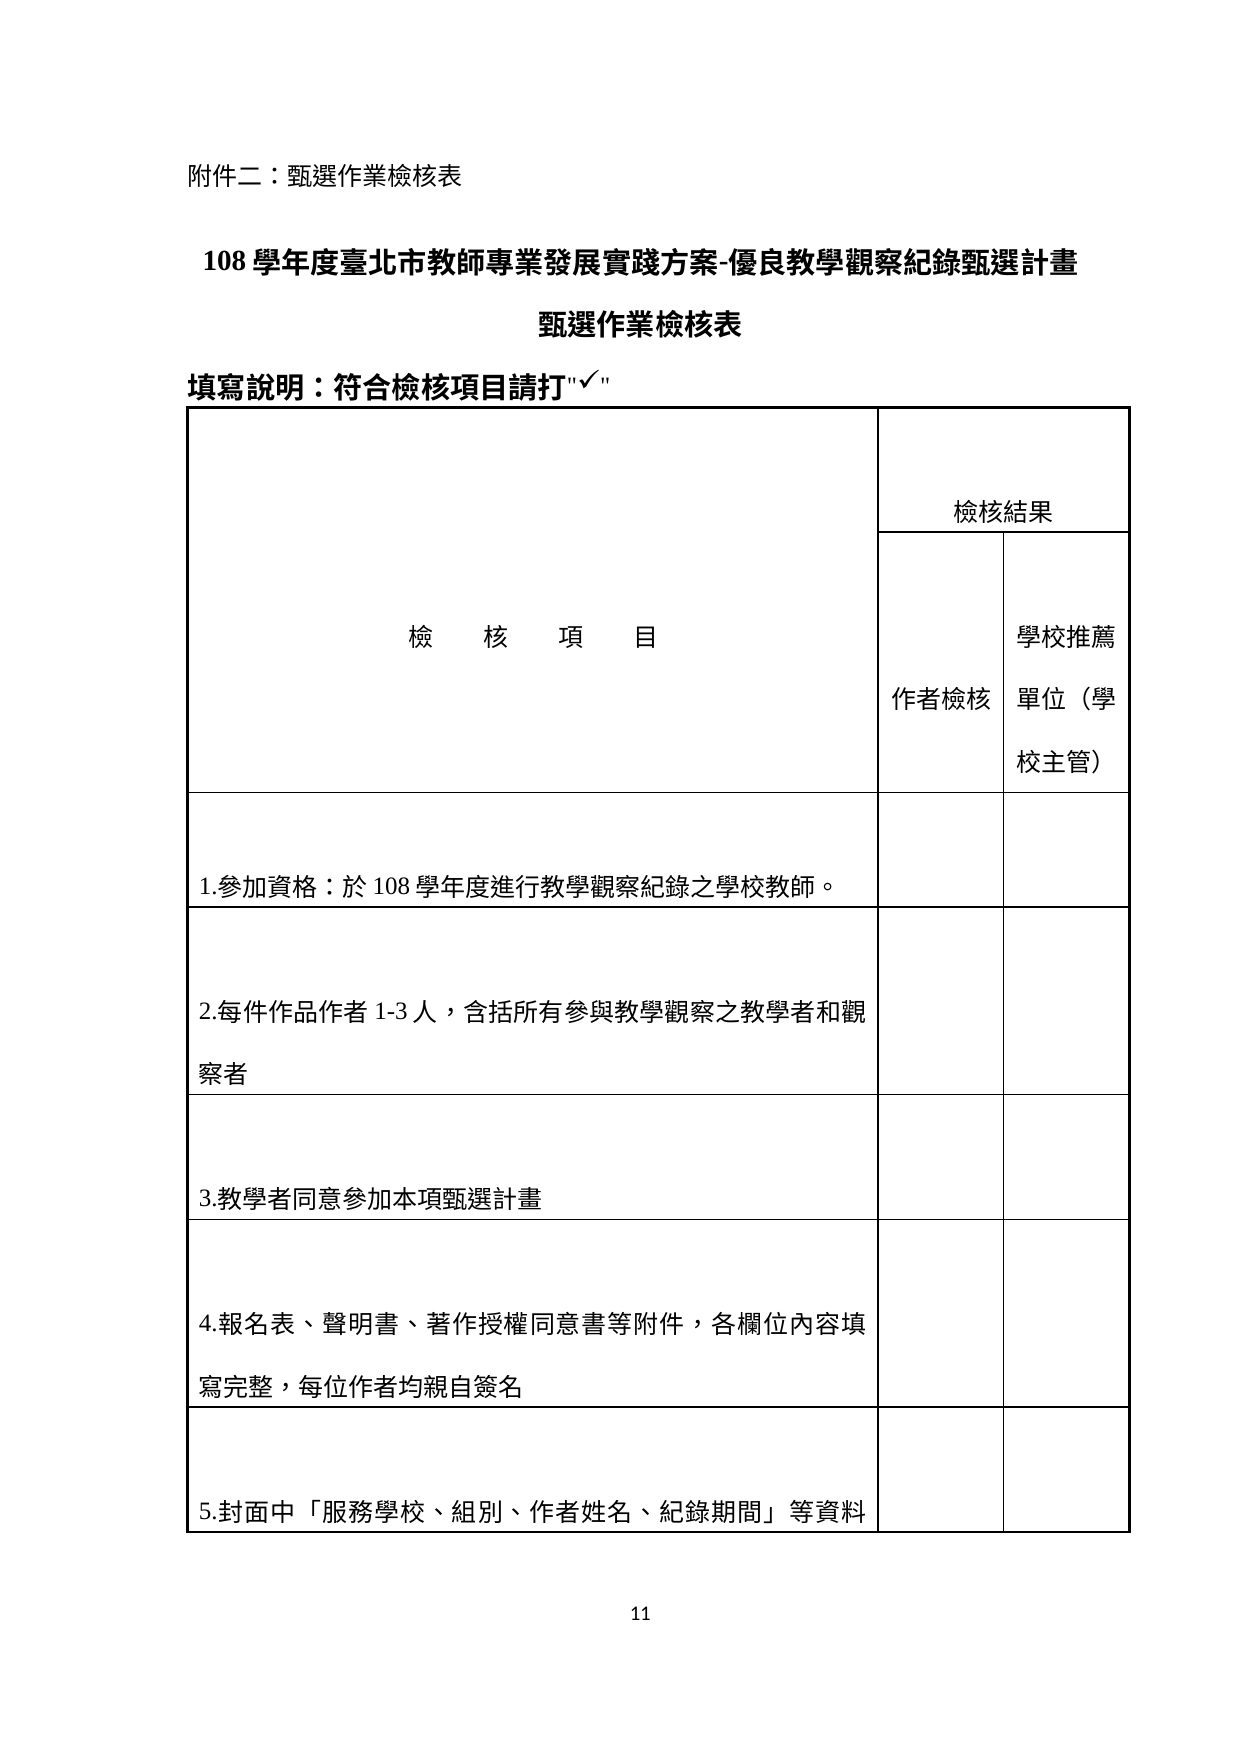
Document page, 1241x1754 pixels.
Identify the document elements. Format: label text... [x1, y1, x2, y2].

table_cell 3.教學者同意參加本項甄選計畫 [189, 1095, 877, 1219]
text 108學年度臺北市教師專業發展實踐方案-優良教學觀察紀錄甄選計畫 [187, 219, 1093, 281]
text 甄選作業檢核表 [187, 281, 1093, 344]
table_cell [1004, 908, 1128, 1094]
table_cell [879, 1095, 1003, 1219]
table_cell [879, 908, 1003, 1094]
table_cell [1004, 793, 1128, 906]
text 附件二：甄選作業檢核表 [187, 156, 1093, 192]
table_cell 2.每件作品作者1-3人，含括所有參與教學觀察之教學者和觀察者 [189, 908, 877, 1094]
table_cell 作者檢核 [879, 533, 1003, 792]
table_cell 學校推薦單位（學校主管） [1004, 533, 1128, 792]
table_cell [879, 1220, 1003, 1406]
table_cell 5.封面中「服務學校、組別、作者姓名、紀錄期間」等資料 [189, 1408, 877, 1531]
table_cell [1004, 1220, 1128, 1406]
table_header 檢 核 項 目 [189, 409, 877, 792]
table_header 檢核結果 [879, 409, 1128, 531]
table_cell 1.參加資格：於108學年度進行教學觀察紀錄之學校教師。 [189, 793, 877, 906]
table_cell [879, 793, 1003, 906]
text 填寫說明：符合檢核項目請打"" [187, 344, 1093, 406]
table_cell [879, 1408, 1003, 1531]
table_cell 4.報名表、聲明書、著作授權同意書等附件，各欄位內容填寫完整，每位作者均親自簽名 [189, 1220, 877, 1406]
table_cell [1004, 1095, 1128, 1219]
table_cell [1004, 1408, 1128, 1531]
